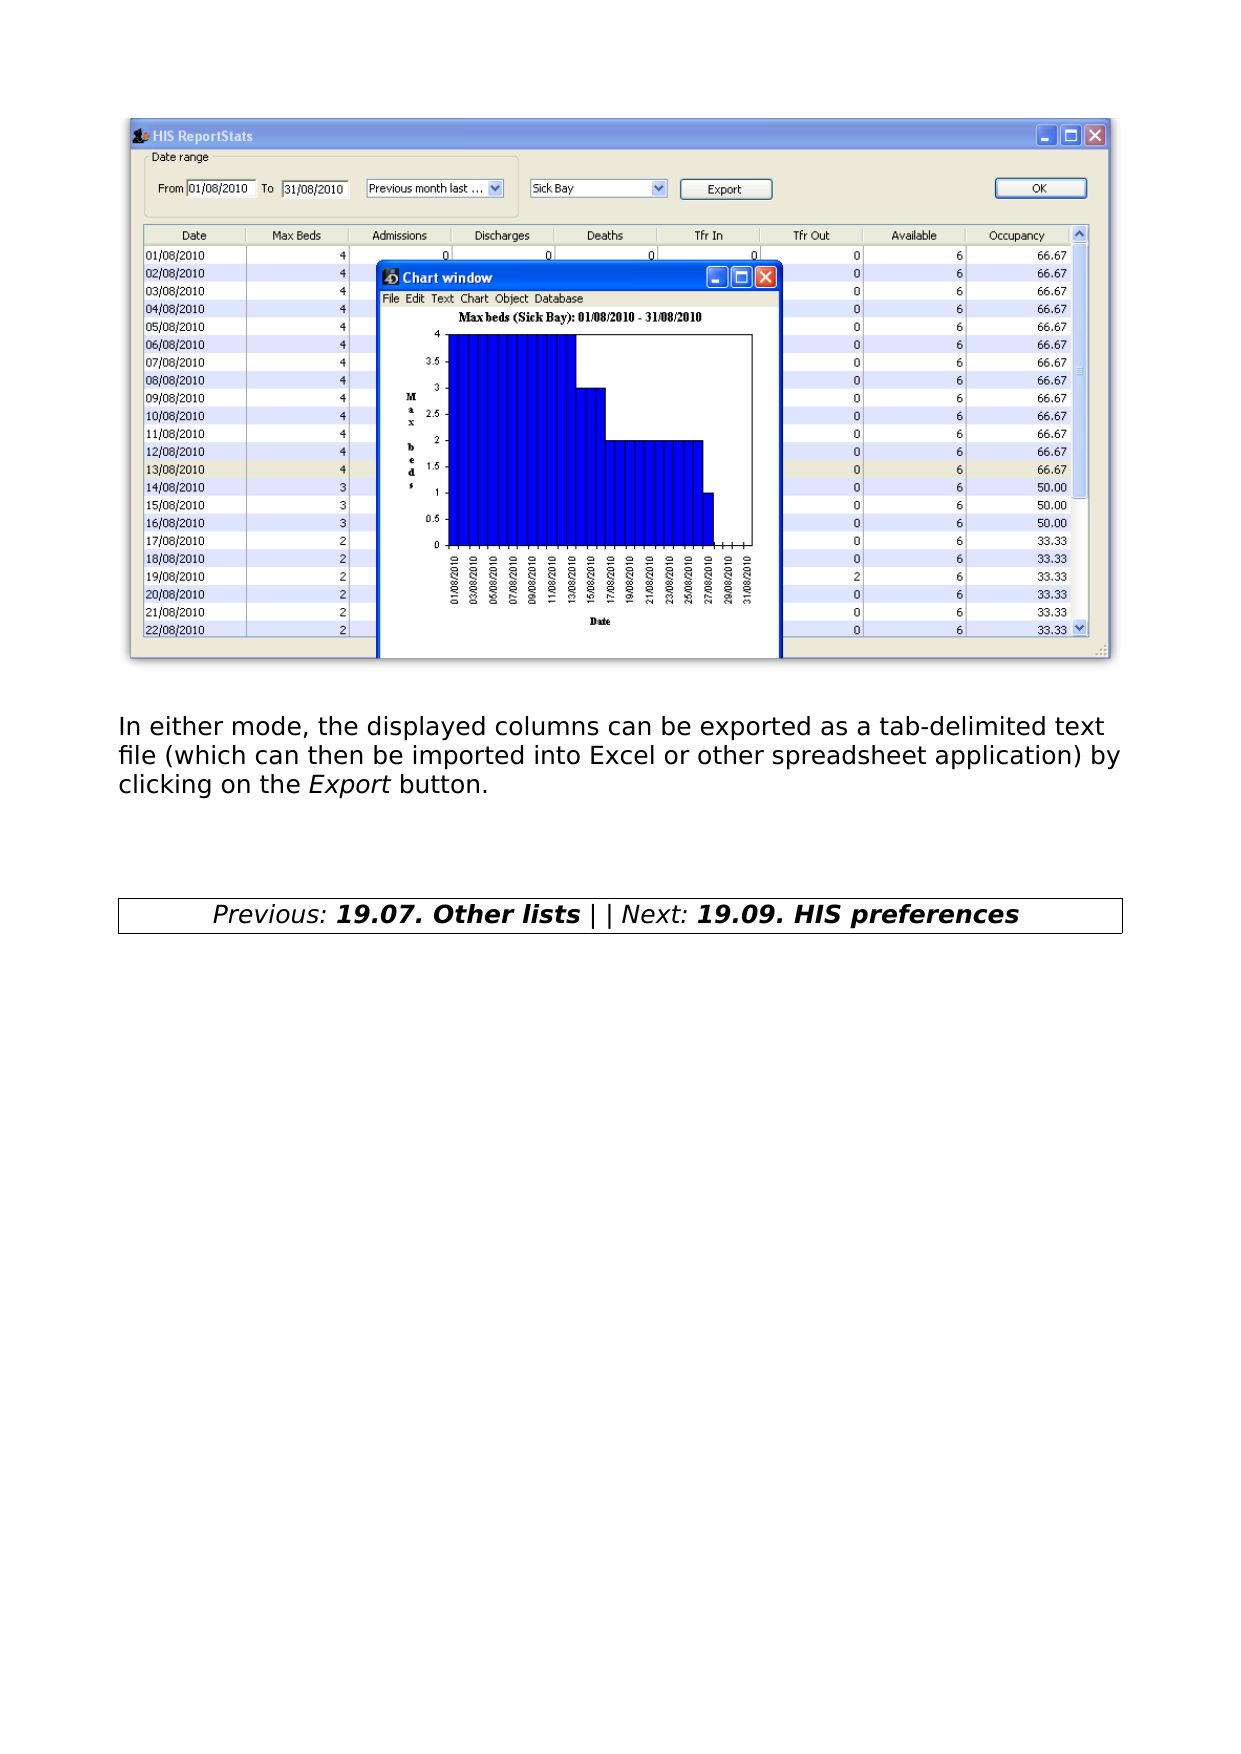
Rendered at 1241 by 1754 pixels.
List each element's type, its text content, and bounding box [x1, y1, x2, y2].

table_header Previous: 19.07. Other lists | | Next: 19.09. HIS preferences [119, 899, 1122, 933]
picture [118, 118, 1123, 671]
text In either mode, the displayed columns can be exported as a tab-delimited text file (which can then be imported into Excel or other spreadsheet application) by clicking on the Export button. [118, 712, 1122, 799]
